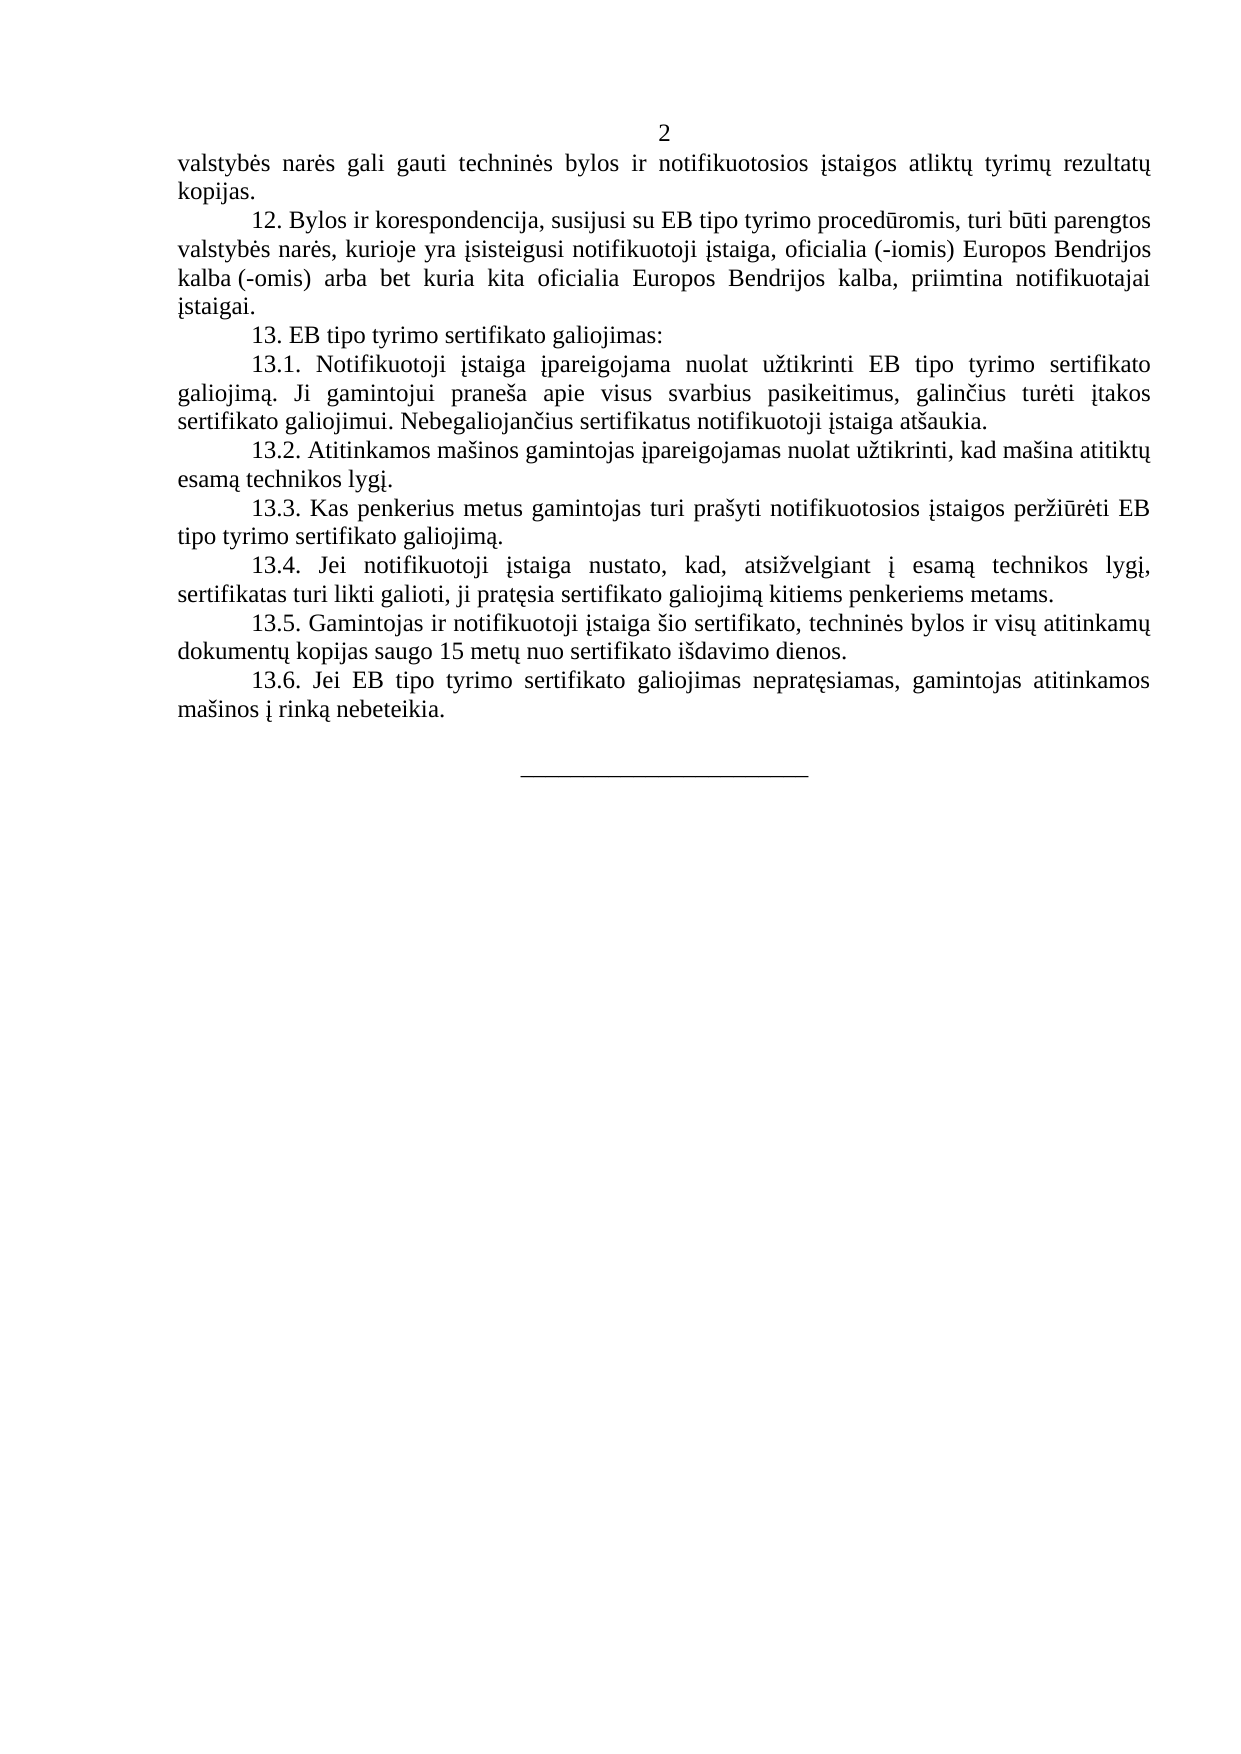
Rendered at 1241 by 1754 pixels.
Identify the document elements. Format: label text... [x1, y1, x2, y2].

text 13. EB tipo tyrimo sertifikato galiojimas: [177, 320, 1152, 349]
text 13.3. Kas penkerius metus gamintojas turi prašyti notifikuotosios įstaigos peržiūrėti EB tipo tyrimo sertifikato galiojimą. [177, 493, 1152, 550]
text 13.5. Gamintojas ir notifikuotoji įstaiga šio sertifikato, techninės bylos ir visų atitinkamų dokumentų kopijas saugo 15 metų nuo sertifikato išdavimo dienos. [177, 608, 1152, 665]
text 12. Bylos ir korespondencija, susijusi su EB tipo tyrimo procedūromis, turi būti parengtos valstybės narės, kurioje yra įsisteigusi notifikuotoji įstaiga, oficialia (-iomis) Europos Bendrijos kalba (-omis) arba bet kuria kita oficialia Europos Bendrijos kalba, priimtina notifikuotajai įstaigai. [177, 205, 1152, 320]
text 13.4. Jei notifikuotoji įstaiga nustato, kad, atsižvelgiant į esamą technikos lygį, sertifikatas turi likti galioti, ji pratęsia sertifikato galiojimą kitiems penkeriems metams. [177, 550, 1152, 608]
text _______________________ [177, 751, 1152, 780]
text 13.1. Notifikuotoji įstaiga įpareigojama nuolat užtikrinti EB tipo tyrimo sertifikato galiojimą. Ji gamintojui praneša apie visus svarbius pasikeitimus, galinčius turėti įtakos sertifikato galiojimui. Nebegaliojančius sertifikatus notifikuotoji įstaiga atšaukia. [177, 349, 1152, 435]
text 13.2. Atitinkamos mašinos gamintojas įpareigojamas nuolat užtikrinti, kad mašina atitiktų esamą technikos lygį. [177, 435, 1152, 493]
text valstybės narės gali gauti techninės bylos ir notifikuotosios įstaigos atliktų tyrimų rezultatų kopijas. [177, 148, 1152, 205]
text 13.6. Jei EB tipo tyrimo sertifikato galiojimas nepratęsiamas, gamintojas atitinkamos mašinos į rinką nebeteikia. [177, 665, 1152, 723]
